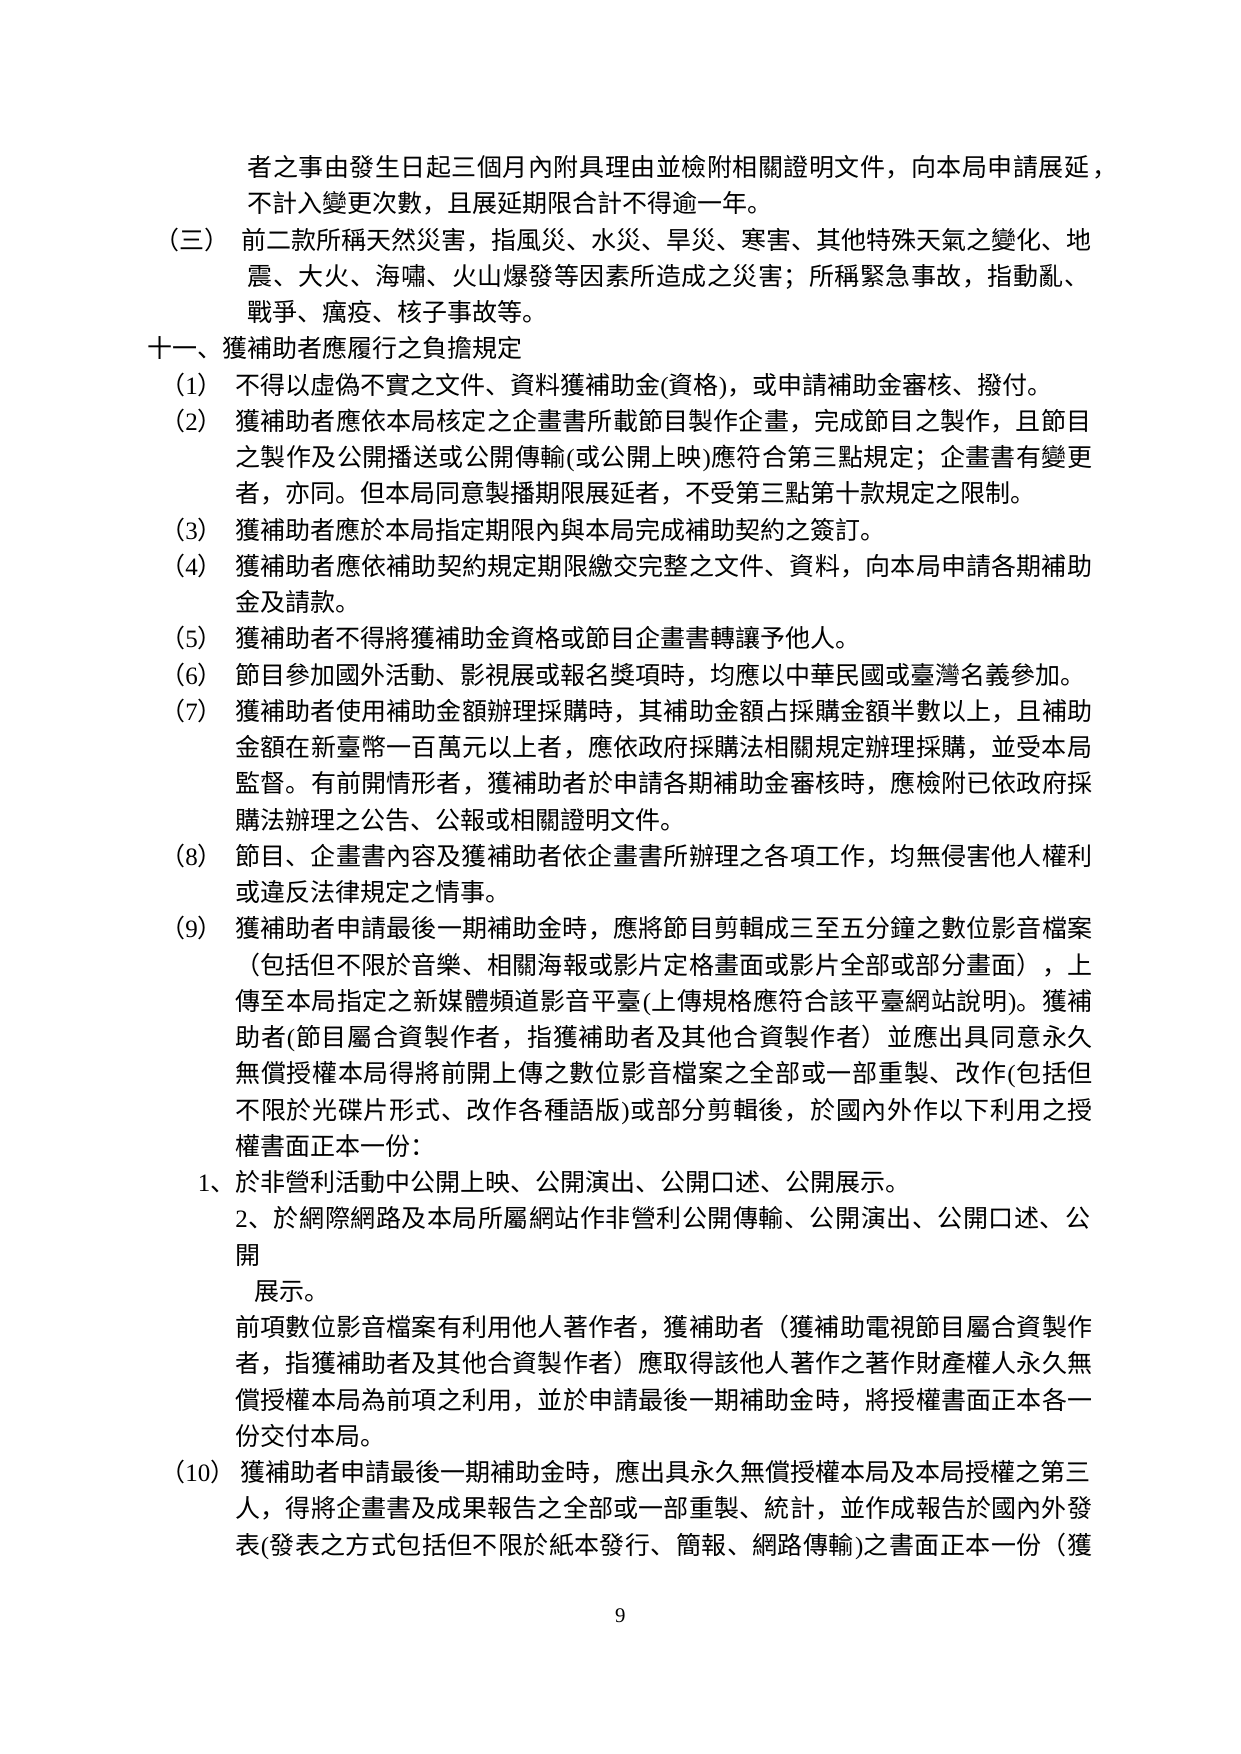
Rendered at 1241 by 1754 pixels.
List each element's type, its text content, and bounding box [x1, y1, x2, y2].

list 獲補助者使用補助金額辦理採購時，其補助金額占採購金額半數以上，且補助金額在新臺幣一百萬元以上者，應依政府採購法相關規定辦理採購，並受本局監督。有前開情形者，獲補助者於申請各期補助金審核時，應檢附已依政府採購法辦理之公告、公報或相關證明文件。 [160, 691, 1092, 836]
list 獲補助者應依本局核定之企畫書所載節目製作企畫，完成節目之製作，且節目之製作及公開播送或公開傳輸(或公開上映)應符合第三點規定；企畫書有變更者，亦同。但本局同意製播期限展延者，不受第三點第十款規定之限制。 [160, 401, 1092, 510]
list 獲補助者應於本局指定期限內與本局完成補助契約之簽訂。 [160, 510, 1092, 546]
text （二） 依前款規定申請變更事項涉及期限之展延者，以二次為限，並須提供展延理由及佐證資料。必要時，本局得要求獲補助者來局說明，並將視其所提出之理由及佐證資料是否充分及合理，准駁其展延之申請，展延之期限合計不得逾六個月。但因天然災害、緊急事故或其他不可歸責於獲補助者之事由，致有展延期限必要者，獲補助者應於天然災害、緊急事故或不可歸責於獲補助者之事由發生日起三個月內附具理由並檢附相關證明文件，向本局申請展延，不計入變更次數，且展延期限合計不得逾一年。 [161, 148, 1092, 220]
list 獲補助者申請最後一期補助金時，應出具永久無償授權本局及本局授權之第三人，得將企畫書及成果報告之全部或一部重製、統計，並作成報告於國內外發表(發表之方式包括但不限於紙本發行、簡報、網路傳輸)之書面正本一份（獲 [160, 1453, 1092, 1561]
list 獲補助者應依補助契約規定期限繳交完整之文件、資料，向本局申請各期補助金及請款。 [160, 546, 1092, 619]
list 不得以虛偽不實之文件、資料獲補助金(資格)，或申請補助金審核、撥付。 [160, 365, 1092, 401]
list 獲補助者申請最後一期補助金時，應將節目剪輯成三至五分鐘之數位影音檔案（包括但不限於音樂、相關海報或影片定格畫面或影片全部或部分畫面），上傳至本局指定之新媒體頻道影音平臺(上傳規格應符合該平臺網站說明)。獲補助者(節目屬合資製作者，指獲補助者及其他合資製作者）並應出具同意永久無償授權本局得將前開上傳之數位影音檔案之全部或一部重製、改作(包括但不限於光碟片形式、改作各種語版)或部分剪輯後，於國內外作以下利用之授權書面正本一份： [160, 909, 1092, 1163]
text 2、於網際網路及本局所屬網站作非營利公開傳輸、公開演出、公開口述、公開 [235, 1199, 1092, 1271]
list 節目、企畫書內容及獲補助者依企畫書所辦理之各項工作，均無侵害他人權利或違反法律規定之情事。 [160, 836, 1092, 909]
list 節目參加國外活動、影視展或報名獎項時，均應以中華民國或臺灣名義參加。 [160, 655, 1092, 691]
text 1、於非營利活動中公開上映、公開演出、公開口述、公開展示。 [160, 1163, 1092, 1199]
text 展示。 [235, 1271, 1092, 1308]
text 前項數位影音檔案有利用他人著作者，獲補助者（獲補助電視節目屬合資製作者，指獲補助者及其他合資製作者）應取得該他人著作之著作財產權人永久無償授權本局為前項之利用，並於申請最後一期補助金時，將授權書面正本各一份交付本局。 [235, 1308, 1092, 1453]
text （三） 前二款所稱天然災害，指風災、水災、旱災、寒害、其他特殊天氣之變化、地震、大火、海嘯、火山爆發等因素所造成之災害；所稱緊急事故，指動亂、戰爭、癘疫、核子事故等。 [148, 220, 1092, 329]
text 十一、獲補助者應履行之負擔規定 [148, 329, 1092, 365]
list 獲補助者不得將獲補助金資格或節目企畫書轉讓予他人。 [160, 619, 1092, 655]
